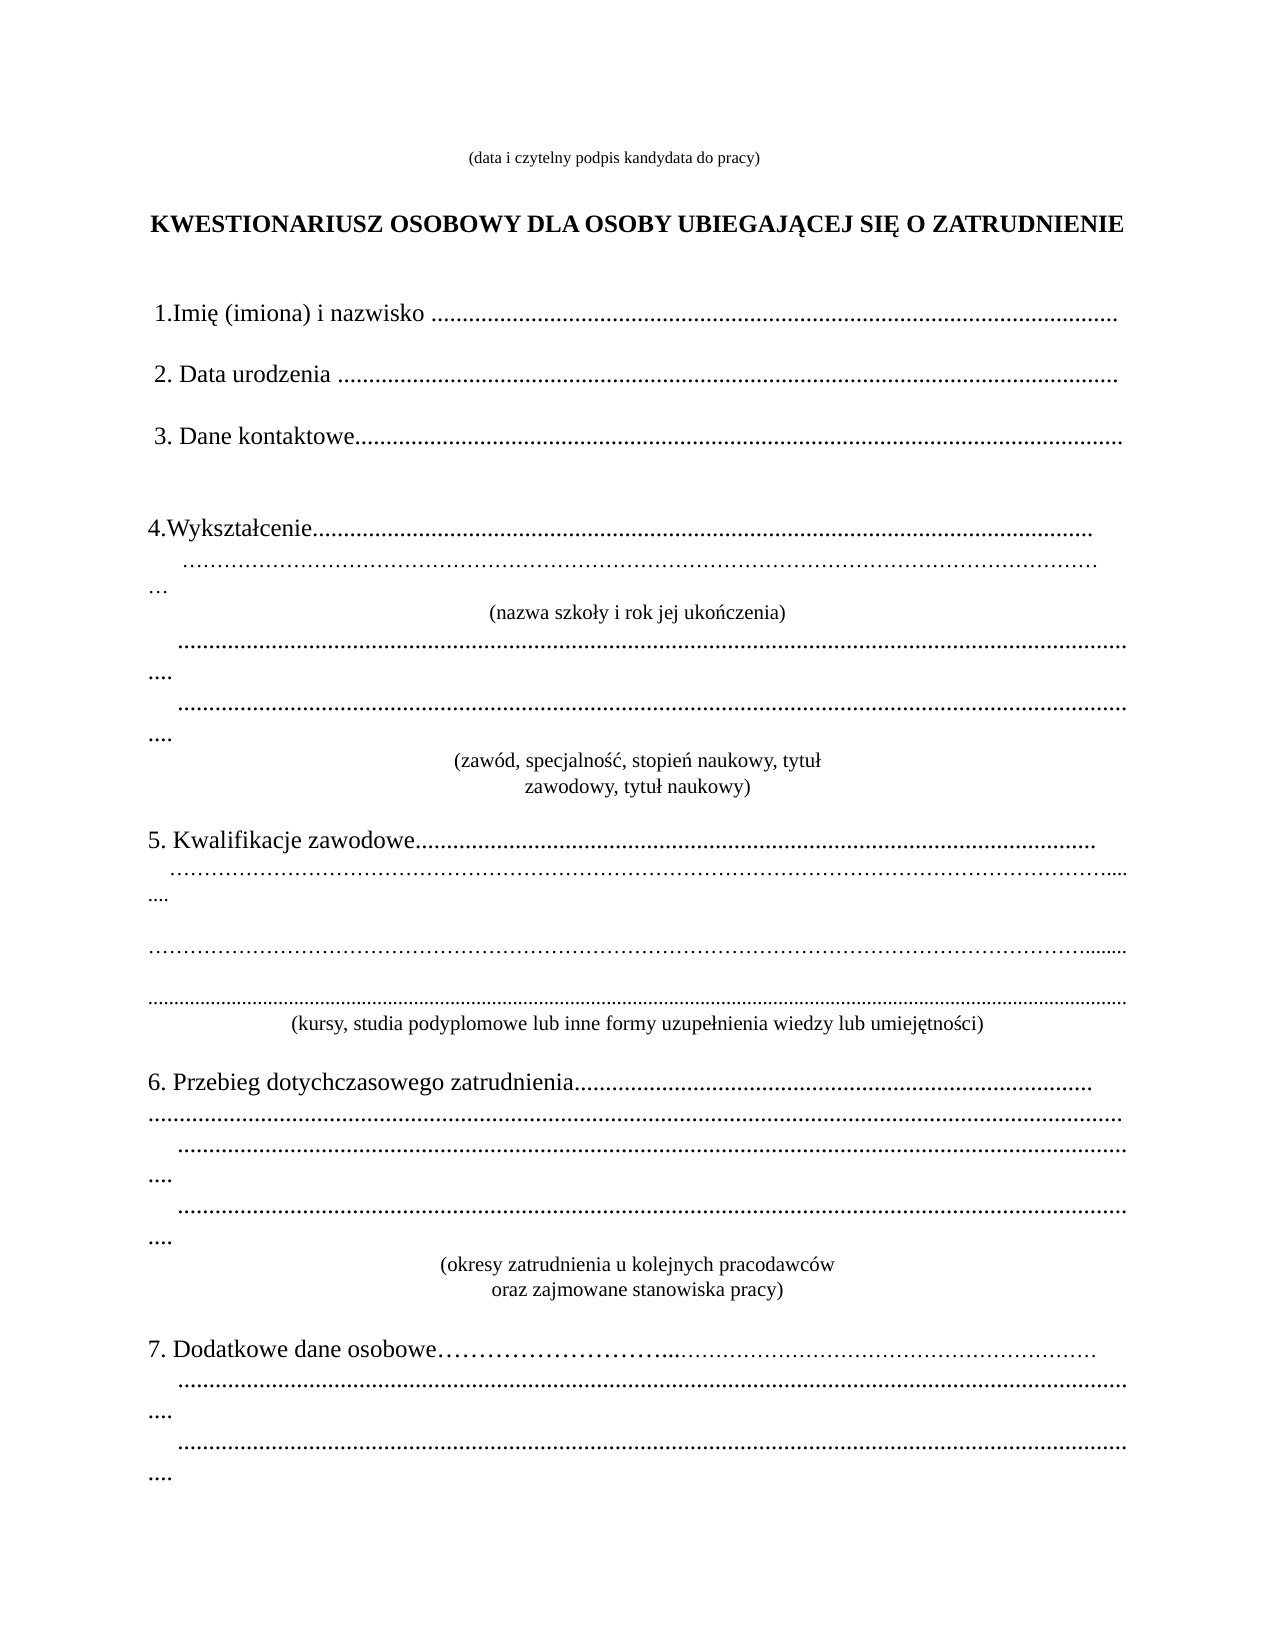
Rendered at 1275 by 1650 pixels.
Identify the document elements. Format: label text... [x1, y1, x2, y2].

text (kursy, studia podyplomowe lub inne formy uzupełnienia wiedzy lub umiejętności) [148, 1011, 1127, 1035]
text (okresy zatrudnienia u kolejnych pracodawców [148, 1252, 1127, 1276]
text zawodowy, tytuł naukowy) [148, 774, 1127, 798]
text ………………………………………………………………………………………………………………………........ [148, 933, 1127, 958]
text 1.Imię (imiona) i nazwisko .............................................................................................................. [148, 298, 1127, 327]
text ............................................................................................................................................................ [148, 1190, 1127, 1249]
text ………………………………………………………………………………………………………………………........ [148, 856, 1127, 906]
text KWESTIONARIUSZ OSOBOWY DLA OSOBY UBIEGAJĄCEJ SIĘ O ZATRUDNIENIE [148, 209, 1127, 238]
text ............................................................................................................................................................ [148, 1364, 1127, 1424]
text ............................................................................................................................................................ [148, 1129, 1127, 1188]
text 7. Dodatkowe dane osobowe………………………...…………………………………………………… [148, 1334, 1098, 1362]
text (nazwa szkoły i rok jej ukończenia) [148, 600, 1127, 624]
text ............................................................................................................................................................ [148, 1426, 1127, 1485]
text ............................................................................................................................................................ [148, 626, 1127, 685]
text ............................................................................................................................................................ [148, 687, 1127, 746]
text oraz zajmowane stanowiska pracy) [148, 1277, 1127, 1301]
text ............................................................................................................................................................ [148, 1098, 1127, 1127]
text 6. Przebieg dotychczasowego zatrudnienia................................................................................... [148, 1067, 1098, 1096]
text (zawód, specjalność, stopień naukowy, tytuł [148, 748, 1127, 772]
text 3. Dane kontaktowe........................................................................................................................... [148, 421, 1127, 449]
text (data i czytelny podpis kandydata do pracy) [148, 148, 1127, 167]
text 4.Wykształcenie............................................................................................................................. [148, 513, 1098, 542]
text 5. Kwalifikacje zawodowe............................................................................................................. [148, 826, 1098, 854]
text 2. Data urodzenia ............................................................................................................................. [148, 359, 1127, 388]
text ............................................................................................................................................................................................ [148, 985, 1127, 1009]
text ……………………………………………………………………………………………………………………… [148, 544, 1098, 598]
